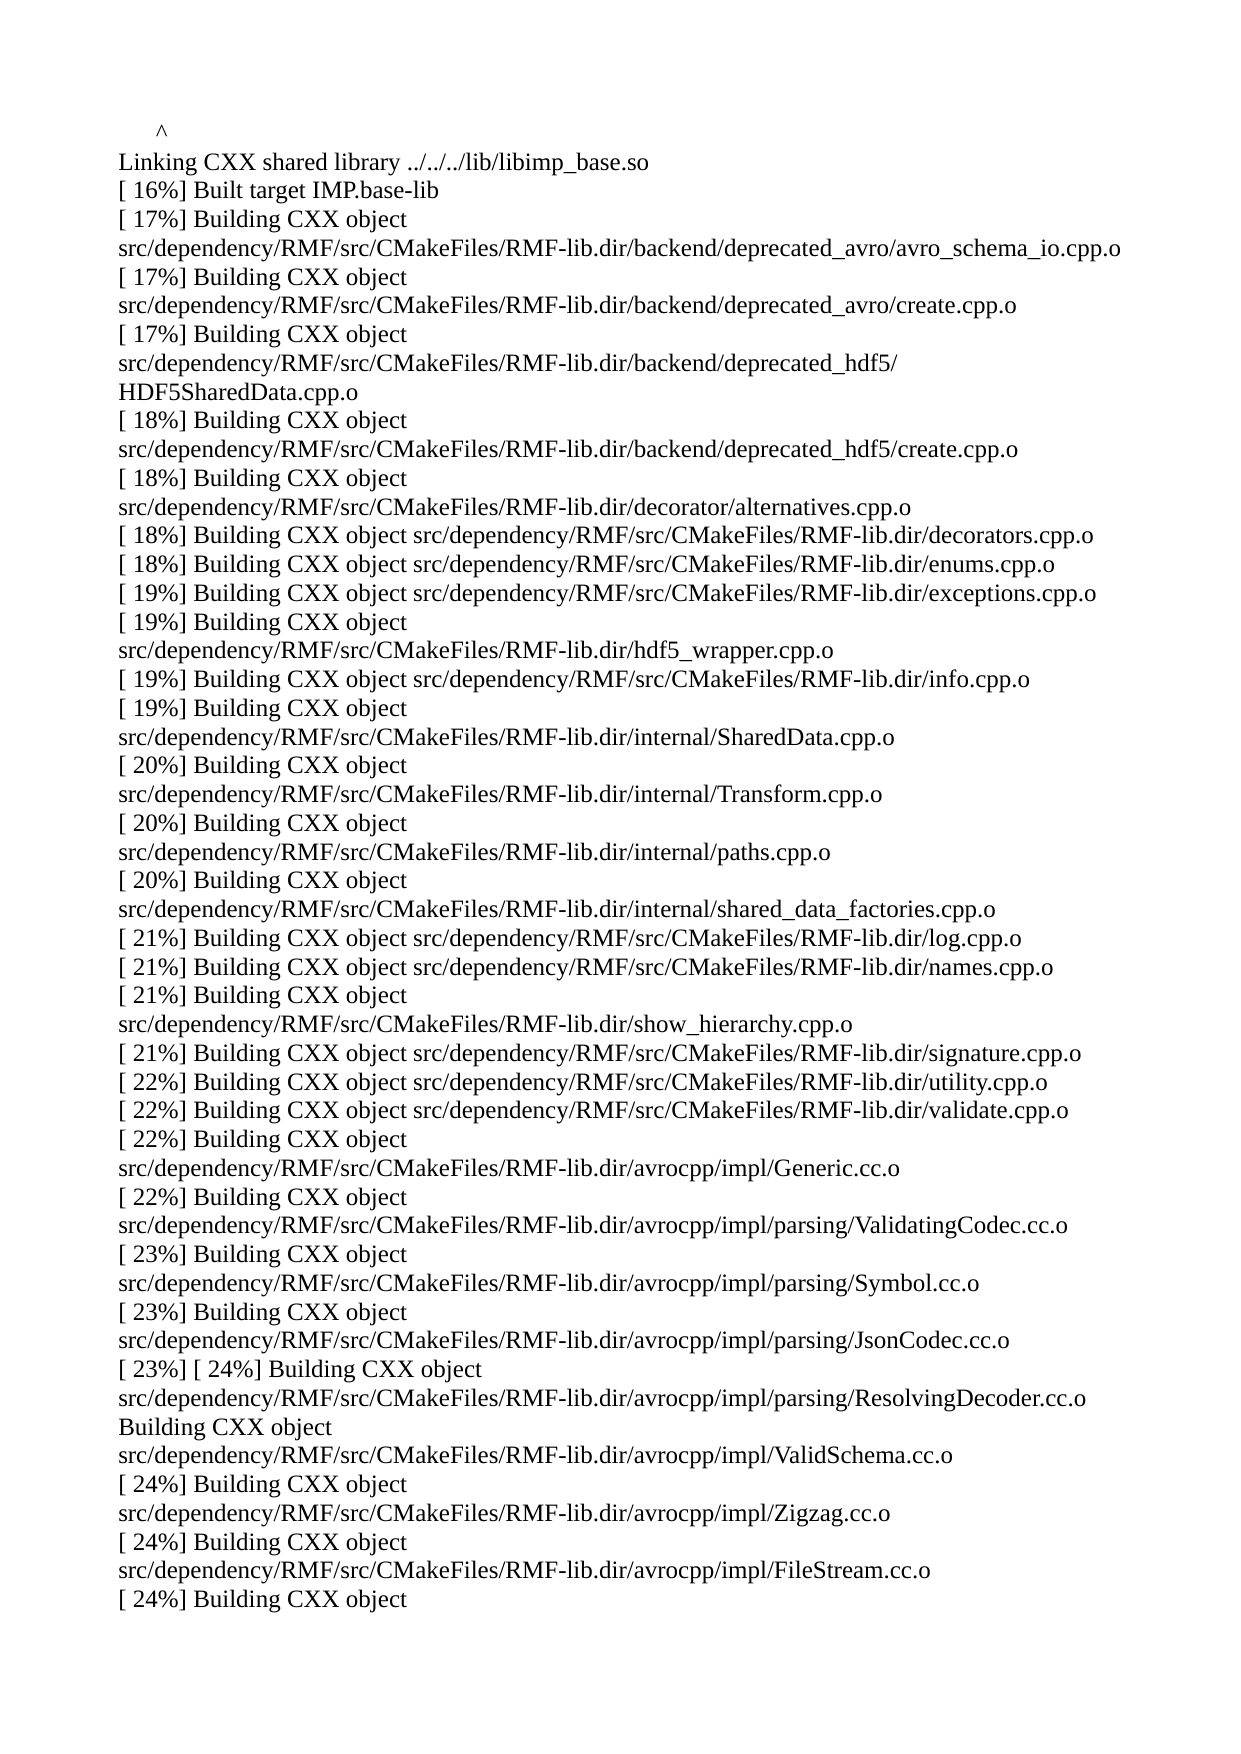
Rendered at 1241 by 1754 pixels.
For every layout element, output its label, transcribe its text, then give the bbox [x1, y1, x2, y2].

text [ 20%] Building CXX object src/dependency/RMF/src/CMakeFiles/RMF-lib.dir/internal/shared_data_factories.cpp.o [118, 866, 1122, 923]
text [ 23%] Building CXX object src/dependency/RMF/src/CMakeFiles/RMF-lib.dir/avrocpp/impl/parsing/JsonCodec.cc.o [118, 1297, 1122, 1354]
text [ 20%] Building CXX object src/dependency/RMF/src/CMakeFiles/RMF-lib.dir/internal/paths.cpp.o [118, 808, 1122, 866]
text [ 21%] Building CXX object src/dependency/RMF/src/CMakeFiles/RMF-lib.dir/signature.cpp.o [118, 1038, 1122, 1067]
text [ 23%] [ 24%] Building CXX object src/dependency/RMF/src/CMakeFiles/RMF-lib.dir/avrocpp/impl/parsing/ResolvingDecoder.cc.o [118, 1354, 1122, 1412]
text [ 24%] Building CXX object [118, 1584, 1122, 1613]
text [ 19%] Building CXX object src/dependency/RMF/src/CMakeFiles/RMF-lib.dir/hdf5_wrapper.cpp.o [118, 607, 1122, 664]
text [ 16%] Built target IMP.base-lib [118, 176, 1122, 204]
text [ 17%] Building CXX object src/dependency/RMF/src/CMakeFiles/RMF-lib.dir/backend/deprecated_avro/create.cpp.o [118, 262, 1122, 319]
text [ 24%] Building CXX object src/dependency/RMF/src/CMakeFiles/RMF-lib.dir/avrocpp/impl/FileStream.cc.o [118, 1527, 1122, 1584]
text [ 17%] Building CXX object src/dependency/RMF/src/CMakeFiles/RMF-lib.dir/backend/deprecated_hdf5/HDF5SharedData.cpp.o [118, 319, 1122, 406]
text [ 22%] Building CXX object src/dependency/RMF/src/CMakeFiles/RMF-lib.dir/utility.cpp.o [118, 1067, 1122, 1096]
text [ 17%] Building CXX object src/dependency/RMF/src/CMakeFiles/RMF-lib.dir/backend/deprecated_avro/avro_schema_io.cpp.o [118, 204, 1122, 262]
text [ 20%] Building CXX object src/dependency/RMF/src/CMakeFiles/RMF-lib.dir/internal/Transform.cpp.o [118, 751, 1122, 808]
text [ 19%] Building CXX object src/dependency/RMF/src/CMakeFiles/RMF-lib.dir/info.cpp.o [118, 664, 1122, 693]
text [ 21%] Building CXX object src/dependency/RMF/src/CMakeFiles/RMF-lib.dir/names.cpp.o [118, 952, 1122, 981]
text [ 22%] Building CXX object src/dependency/RMF/src/CMakeFiles/RMF-lib.dir/validate.cpp.o [118, 1096, 1122, 1124]
text [ 18%] Building CXX object src/dependency/RMF/src/CMakeFiles/RMF-lib.dir/backend/deprecated_hdf5/create.cpp.o [118, 406, 1122, 463]
text [ 19%] Building CXX object src/dependency/RMF/src/CMakeFiles/RMF-lib.dir/exceptions.cpp.o [118, 578, 1122, 607]
text [ 18%] Building CXX object src/dependency/RMF/src/CMakeFiles/RMF-lib.dir/decorators.cpp.o [118, 521, 1122, 549]
text [ 18%] Building CXX object src/dependency/RMF/src/CMakeFiles/RMF-lib.dir/decorator/alternatives.cpp.o [118, 463, 1122, 521]
text [ 22%] Building CXX object src/dependency/RMF/src/CMakeFiles/RMF-lib.dir/avrocpp/impl/Generic.cc.o [118, 1124, 1122, 1182]
text [ 22%] Building CXX object src/dependency/RMF/src/CMakeFiles/RMF-lib.dir/avrocpp/impl/parsing/ValidatingCodec.cc.o [118, 1182, 1122, 1239]
text [ 21%] Building CXX object src/dependency/RMF/src/CMakeFiles/RMF-lib.dir/show_hierarchy.cpp.o [118, 981, 1122, 1038]
text [ 21%] Building CXX object src/dependency/RMF/src/CMakeFiles/RMF-lib.dir/log.cpp.o [118, 923, 1122, 952]
text Linking CXX shared library ../../../lib/libimp_base.so [118, 147, 1122, 176]
text [ 19%] Building CXX object src/dependency/RMF/src/CMakeFiles/RMF-lib.dir/internal/SharedData.cpp.o [118, 693, 1122, 751]
text Building CXX object src/dependency/RMF/src/CMakeFiles/RMF-lib.dir/avrocpp/impl/ValidSchema.cc.o [118, 1412, 1122, 1469]
text [ 23%] Building CXX object src/dependency/RMF/src/CMakeFiles/RMF-lib.dir/avrocpp/impl/parsing/Symbol.cc.o [118, 1239, 1122, 1297]
text [ 24%] Building CXX object src/dependency/RMF/src/CMakeFiles/RMF-lib.dir/avrocpp/impl/Zigzag.cc.o [118, 1469, 1122, 1527]
text [ 18%] Building CXX object src/dependency/RMF/src/CMakeFiles/RMF-lib.dir/enums.cpp.o [118, 549, 1122, 578]
text ^ [118, 118, 1122, 147]
